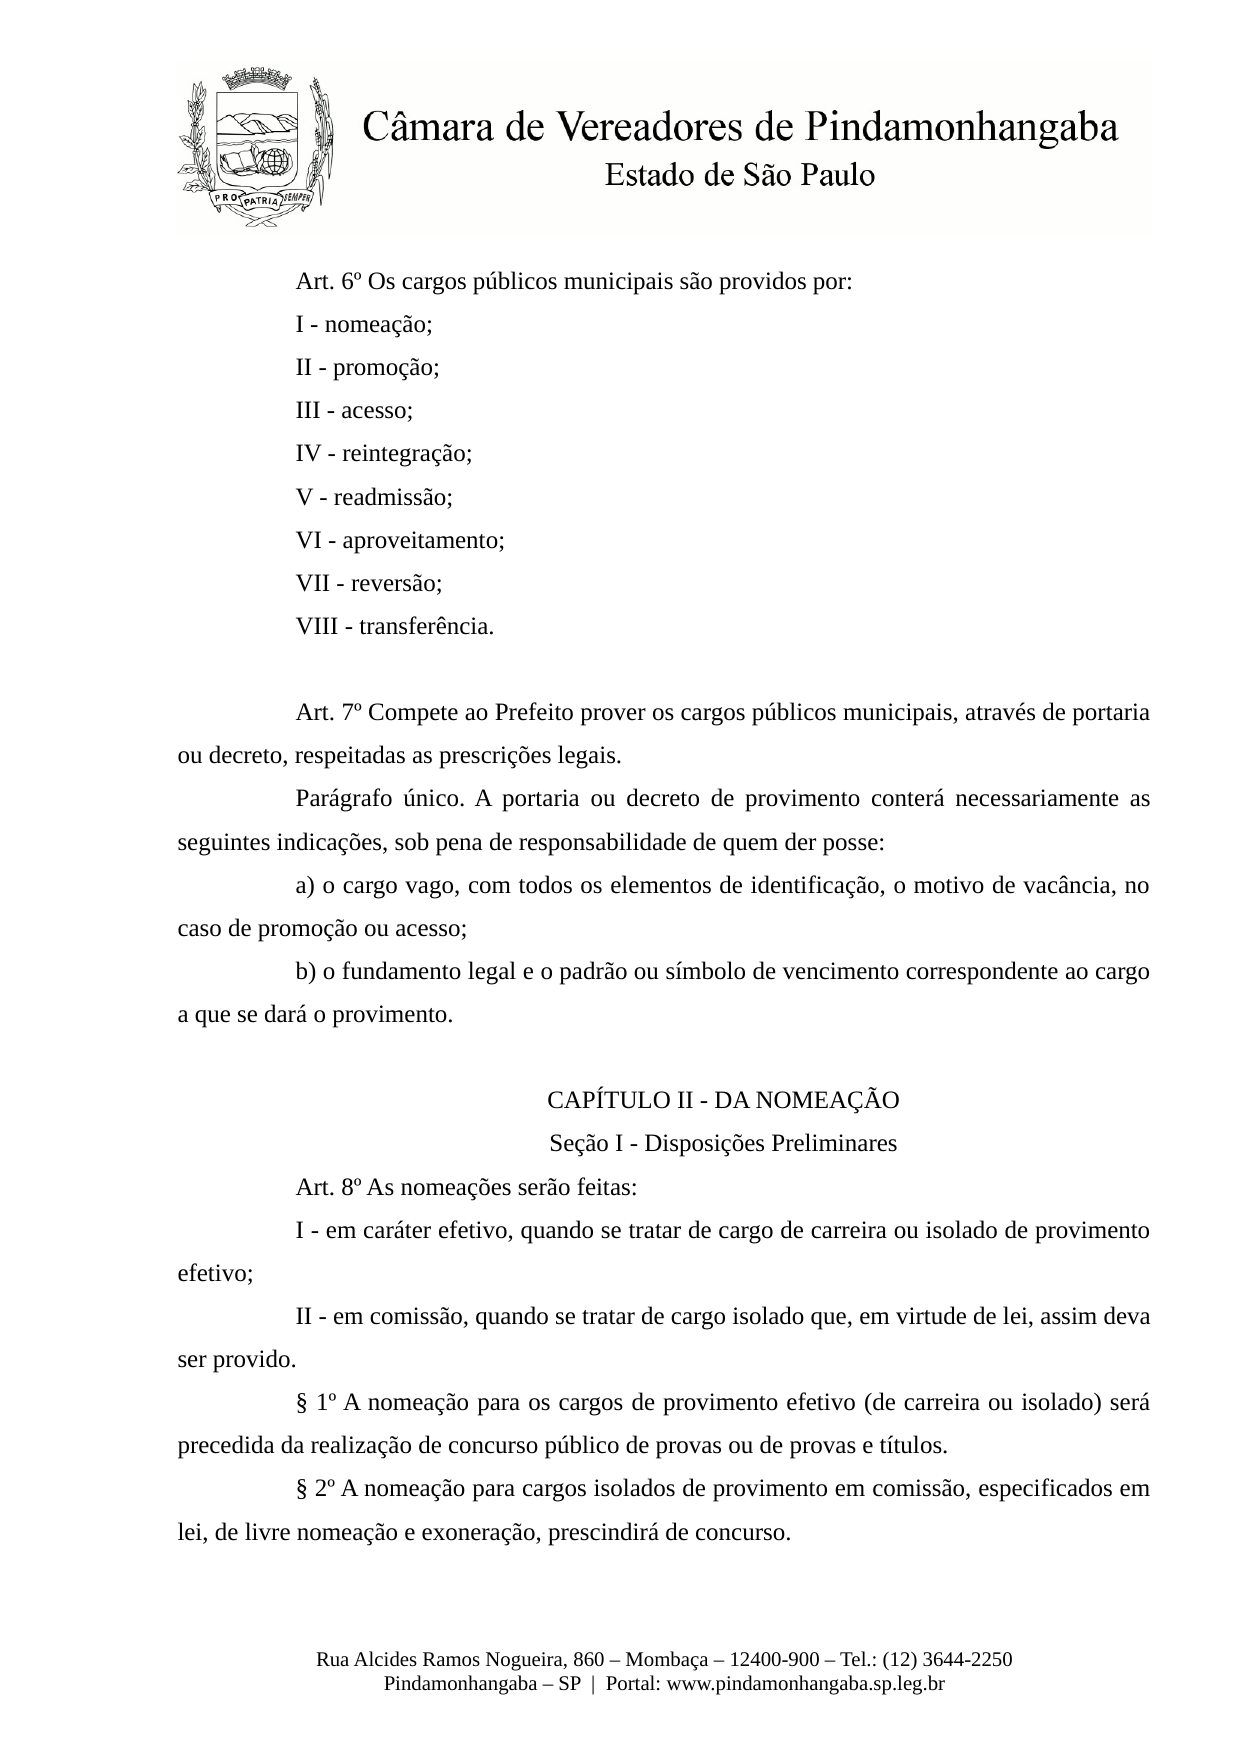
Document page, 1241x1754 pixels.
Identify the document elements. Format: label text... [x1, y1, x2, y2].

text Art. 8º As nomeações serão feitas: [177, 1172, 1152, 1200]
text Seção I - Disposições Preliminares [177, 1128, 1152, 1157]
text § 2º A nomeação para cargos isolados de provimento em comissão, especificados em lei, de livre nomeação e exoneração, prescindirá de concurso. [177, 1473, 1152, 1545]
text I - nomeação; [177, 309, 1152, 338]
text Art. 6º Os cargos públicos municipais são providos por: [177, 266, 1152, 295]
text b) o fundamento legal e o padrão ou símbolo de vencimento correspondente ao cargo a que se dará o provimento. [177, 956, 1152, 1028]
text IV - reintegração; [177, 438, 1152, 467]
text V - readmissão; [177, 482, 1152, 510]
text Parágrafo único. A portaria ou decreto de provimento conterá necessariamente as seguintes indicações, sob pena de responsabilidade de quem der posse: [177, 783, 1152, 855]
text VI - aproveitamento; [177, 525, 1152, 553]
text Art. 7º Compete ao Prefeito prover os cargos públicos municipais, através de portaria ou decreto, respeitadas as prescrições legais. [177, 697, 1152, 769]
text VIII - transferência. [177, 611, 1152, 640]
text § 1º A nomeação para os cargos de provimento efetivo (de carreira ou isolado) será precedida da realização de concurso público de provas ou de provas e títulos. [177, 1387, 1152, 1459]
text II - em comissão, quando se tratar de cargo isolado que, em virtude de lei, assim deva ser provido. [177, 1301, 1152, 1373]
text I - em caráter efetivo, quando se tratar de cargo de carreira ou isolado de provimento efetivo; [177, 1215, 1152, 1287]
text III - acesso; [177, 395, 1152, 424]
picture [177, 59, 1152, 236]
text a) o cargo vago, com todos os elementos de identificação, o motivo de vacância, no caso de promoção ou acesso; [177, 870, 1152, 942]
text VII - reversão; [177, 568, 1152, 597]
text II - promoção; [177, 352, 1152, 381]
text CAPÍTULO II - DA NOMEAÇÃO [177, 1085, 1152, 1114]
